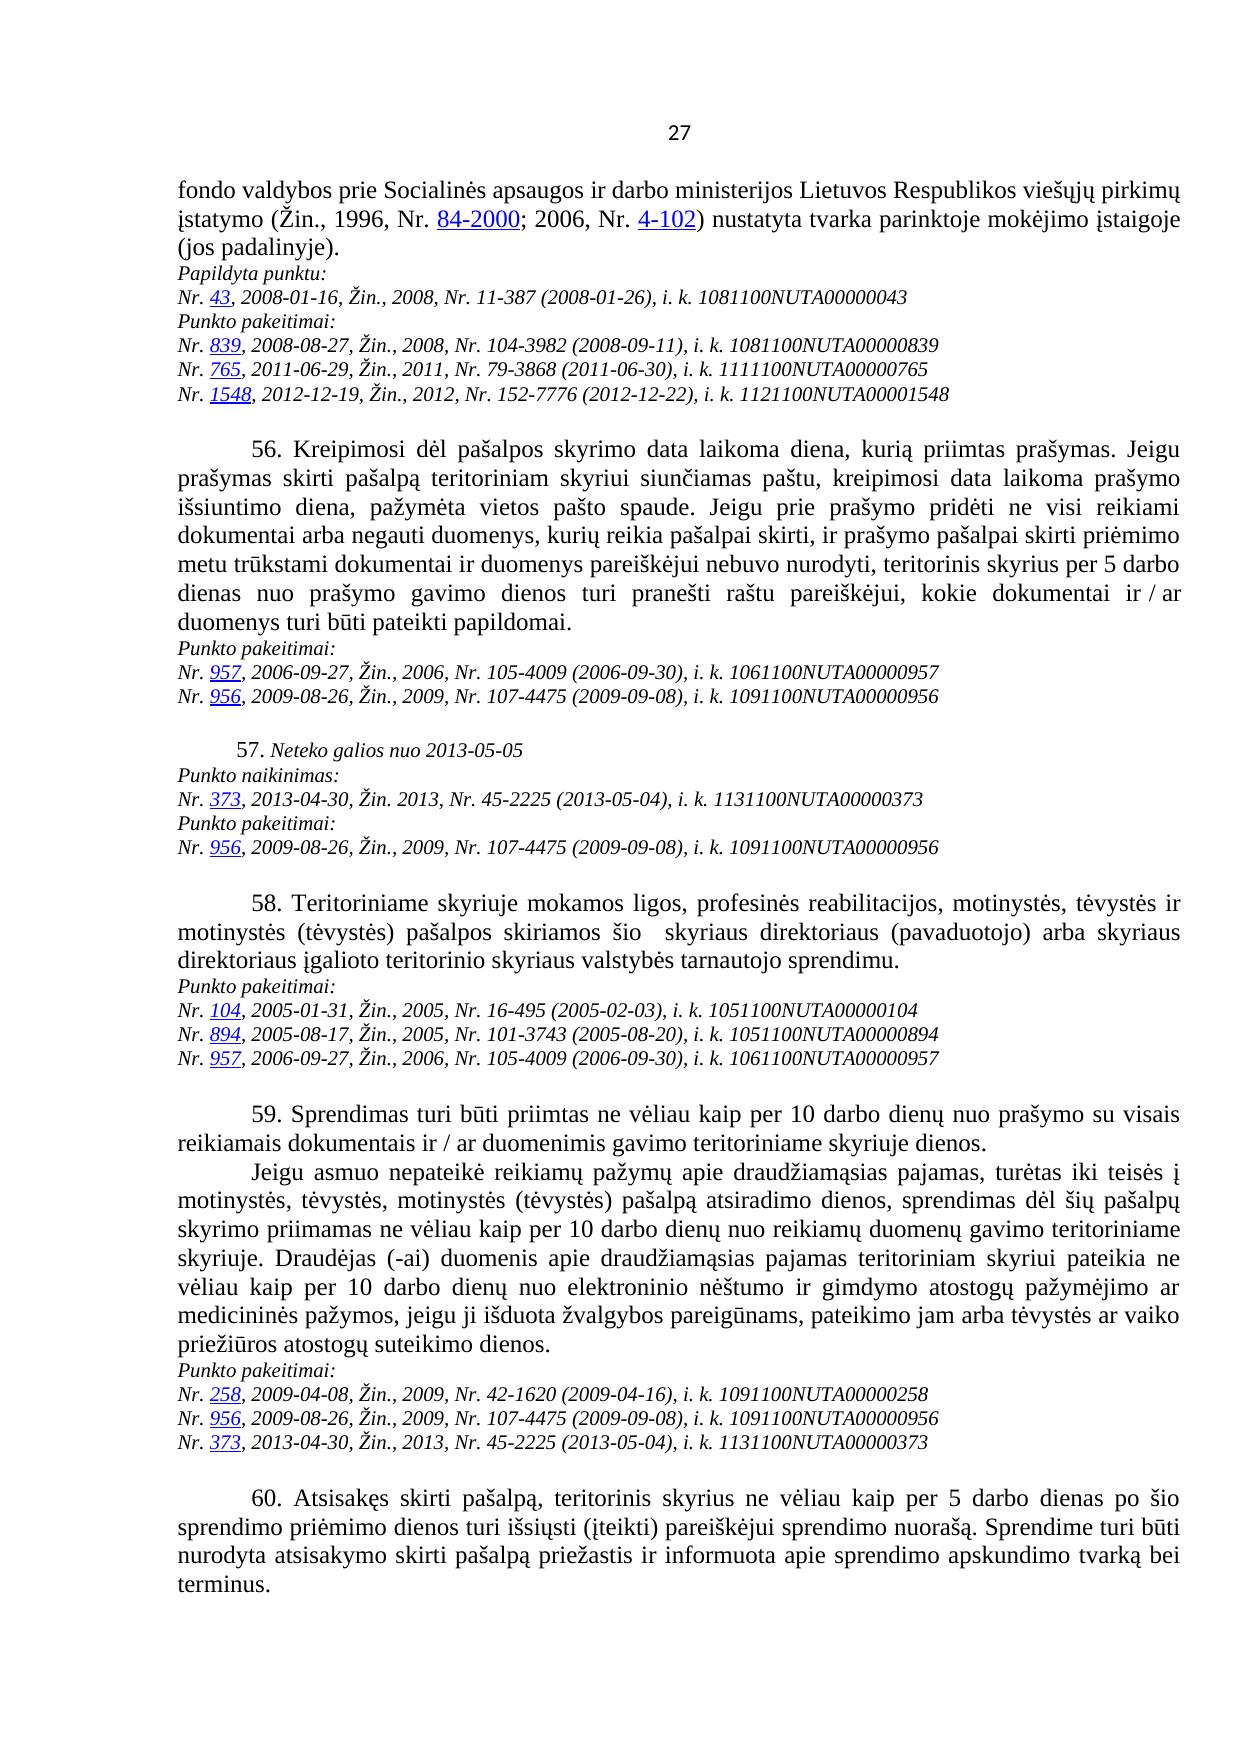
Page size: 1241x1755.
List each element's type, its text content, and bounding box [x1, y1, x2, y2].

text Nr. 957, 2006-09-27, Žin., 2006, Nr. 105-4009 (2006-09-30), i. k. 1061100NUTA00000957 [177, 1046, 1181, 1070]
text Nr. 104, 2005-01-31, Žin., 2005, Nr. 16-495 (2005-02-03), i. k. 1051100NUTA00000104 [177, 998, 1181, 1022]
text Punkto pakeitimai: [177, 811, 1181, 835]
text Punkto pakeitimai: [177, 1358, 1181, 1382]
text Nr. 1548, 2012-12-19, Žin., 2012, Nr. 152-7776 (2012-12-22), i. k. 1121100NUTA00001548 [177, 381, 1181, 406]
text Punkto naikinimas: [177, 763, 1181, 787]
text Nr. 839, 2008-08-27, Žin., 2008, Nr. 104-3982 (2008-09-11), i. k. 1081100NUTA00000839 [177, 333, 1181, 357]
text Punkto pakeitimai: [177, 974, 1181, 998]
text Nr. 258, 2009-04-08, Žin., 2009, Nr. 42-1620 (2009-04-16), i. k. 1091100NUTA00000258 [177, 1382, 1181, 1406]
text 59. Sprendimas turi būti priimtas ne vėliau kaip per 10 darbo dienų nuo prašymo su visais reikiamais dokumentais ir / ar duomenimis gavimo teritoriniame skyriuje dienos. [177, 1099, 1181, 1157]
text Nr. 956, 2009-08-26, Žin., 2009, Nr. 107-4475 (2009-09-08), i. k. 1091100NUTA00000956 [177, 835, 1181, 859]
text Nr. 957, 2006-09-27, Žin., 2006, Nr. 105-4009 (2006-09-30), i. k. 1061100NUTA00000957 [177, 659, 1181, 684]
text Jeigu asmuo nepateikė reikiamų pažymų apie draudžiamąsias pajamas, turėtas iki teisės į motinystės, tėvystės, motinystės (tėvystės) pašalpą atsiradimo dienos, sprendimas dėl šių pašalpų skyrimo priimamas ne vėliau kaip per 10 darbo dienų nuo reikiamų duomenų gavimo teritoriniame skyriuje. Draudėjas (-ai) duomenis apie draudžiamąsias pajamas teritoriniam skyriui pateikia ne vėliau kaip per 10 darbo dienų nuo elektroninio nėštumo ir gimdymo atostogų pažymėjimo ar medicininės pažymos, jeigu ji išduota žvalgybos pareigūnams, pateikimo jam arba tėvystės ar vaiko priežiūros atostogų suteikimo dienos. [177, 1157, 1181, 1358]
text Nr. 894, 2005-08-17, Žin., 2005, Nr. 101-3743 (2005-08-20), i. k. 1051100NUTA00000894 [177, 1022, 1181, 1046]
text Nr. 43, 2008-01-16, Žin., 2008, Nr. 11-387 (2008-01-26), i. k. 1081100NUTA00000043 [177, 285, 1181, 309]
text fondo valdybos prie Socialinės apsaugos ir darbo ministerijos Lietuvos Respublikos viešųjų pirkimų įstatymo (Žin., 1996, Nr. 84-2000; 2006, Nr. 4-102) nustatyta tvarka parinktoje mokėjimo įstaigoje (jos padalinyje). [177, 175, 1181, 261]
text Punkto pakeitimai: [177, 309, 1181, 333]
text 56. Kreipimosi dėl pašalpos skyrimo data laikoma diena, kurią priimtas prašymas. Jeigu prašymas skirti pašalpą teritoriniam skyriui siunčiamas paštu, kreipimosi data laikoma prašymo išsiuntimo diena, pažymėta vietos pašto spaude. Jeigu prie prašymo pridėti ne visi reikiami dokumentai arba negauti duomenys, kurių reikia pašalpai skirti, ir prašymo pašalpai skirti priėmimo metu trūkstami dokumentai ir duomenys pareiškėjui nebuvo nurodyti, teritorinis skyrius per 5 darbo dienas nuo prašymo gavimo dienos turi pranešti raštu pareiškėjui, kokie dokumentai ir / ar duomenys turi būti pateikti papildomai. [177, 434, 1181, 636]
text Nr. 373, 2013-04-30, Žin. 2013, Nr. 45-2225 (2013-05-04), i. k. 1131100NUTA00000373 [177, 787, 1181, 811]
text Nr. 373, 2013-04-30, Žin., 2013, Nr. 45-2225 (2013-05-04), i. k. 1131100NUTA00000373 [177, 1430, 1181, 1454]
text Nr. 956, 2009-08-26, Žin., 2009, Nr. 107-4475 (2009-09-08), i. k. 1091100NUTA00000956 [177, 684, 1181, 708]
text 60. Atsisakęs skirti pašalpą, teritorinis skyrius ne vėliau kaip per 5 darbo dienas po šio sprendimo priėmimo dienos turi išsiųsti (įteikti) pareiškėjui sprendimo nuorašą. Sprendime turi būti nurodyta atsisakymo skirti pašalpą priežastis ir informuota apie sprendimo apskundimo tvarką bei terminus. [177, 1483, 1181, 1598]
text Papildyta punktu: [177, 261, 1181, 285]
text 57. Neteko galios nuo 2013-05-05 [177, 736, 1181, 763]
text Nr. 956, 2009-08-26, Žin., 2009, Nr. 107-4475 (2009-09-08), i. k. 1091100NUTA00000956 [177, 1406, 1181, 1430]
text Nr. 765, 2011-06-29, Žin., 2011, Nr. 79-3868 (2011-06-30), i. k. 1111100NUTA00000765 [177, 357, 1181, 381]
text Punkto pakeitimai: [177, 636, 1181, 659]
text 58. Teritoriniame skyriuje mokamos ligos, profesinės reabilitacijos, motinystės, tėvystės ir motinystės (tėvystės) pašalpos skiriamos šio skyriaus direktoriaus (pavaduotojo) arba skyriaus direktoriaus įgalioto teritorinio skyriaus valstybės tarnautojo sprendimu. [177, 888, 1181, 974]
